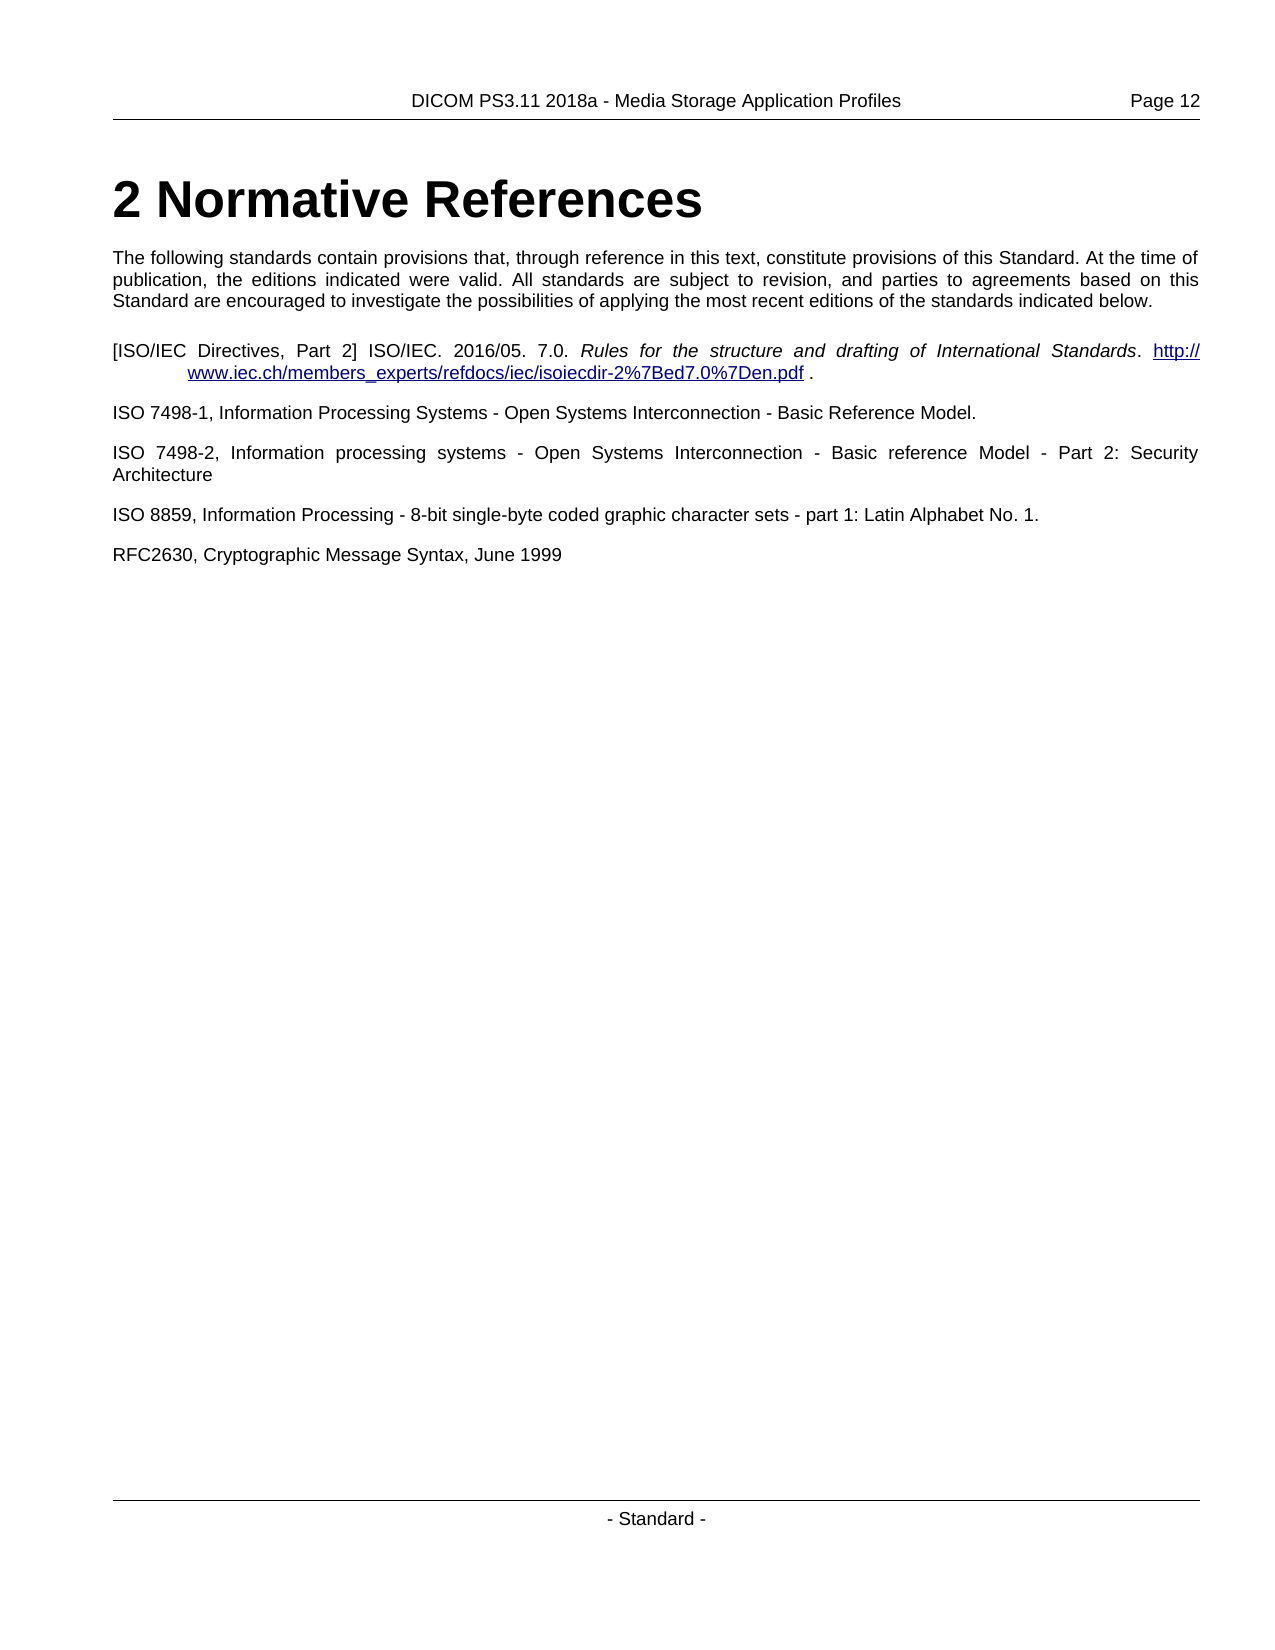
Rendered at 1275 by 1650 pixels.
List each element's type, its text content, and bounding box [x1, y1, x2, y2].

text [ISO/IEC Directives, Part 2] ISO/IEC. 2016/05. 7.0. Rules for the structure and drafting of International Standards. http://​www.iec.ch/​members_experts/​refdocs/​iec/​isoiecdir-2%7Bed7.0%7Den.pdf . [112, 340, 1200, 383]
text 2 Normative References [112, 169, 1200, 228]
text ISO 7498-2, Information processing systems - Open Systems Interconnection - Basic reference Model - Part 2: Security Architecture [112, 442, 1200, 485]
text ISO 7498-1, Information Processing Systems - Open Systems Interconnection - Basic Reference Model. [112, 402, 1200, 423]
text ISO 8859, Information Processing - 8-bit single-byte coded graphic character sets - part 1: Latin Alphabet No. 1. [112, 504, 1200, 526]
text The following standards contain provisions that, through reference in this text, constitute provisions of this Standard. At the time of publication, the editions indicated were valid. All standards are subject to revision, and parties to agreements based on this Standard are encouraged to investigate the possibilities of applying the most recent editions of the standards indicated below. [112, 247, 1200, 312]
text RFC2630, Cryptographic Message Syntax, June 1999 [112, 544, 1200, 566]
